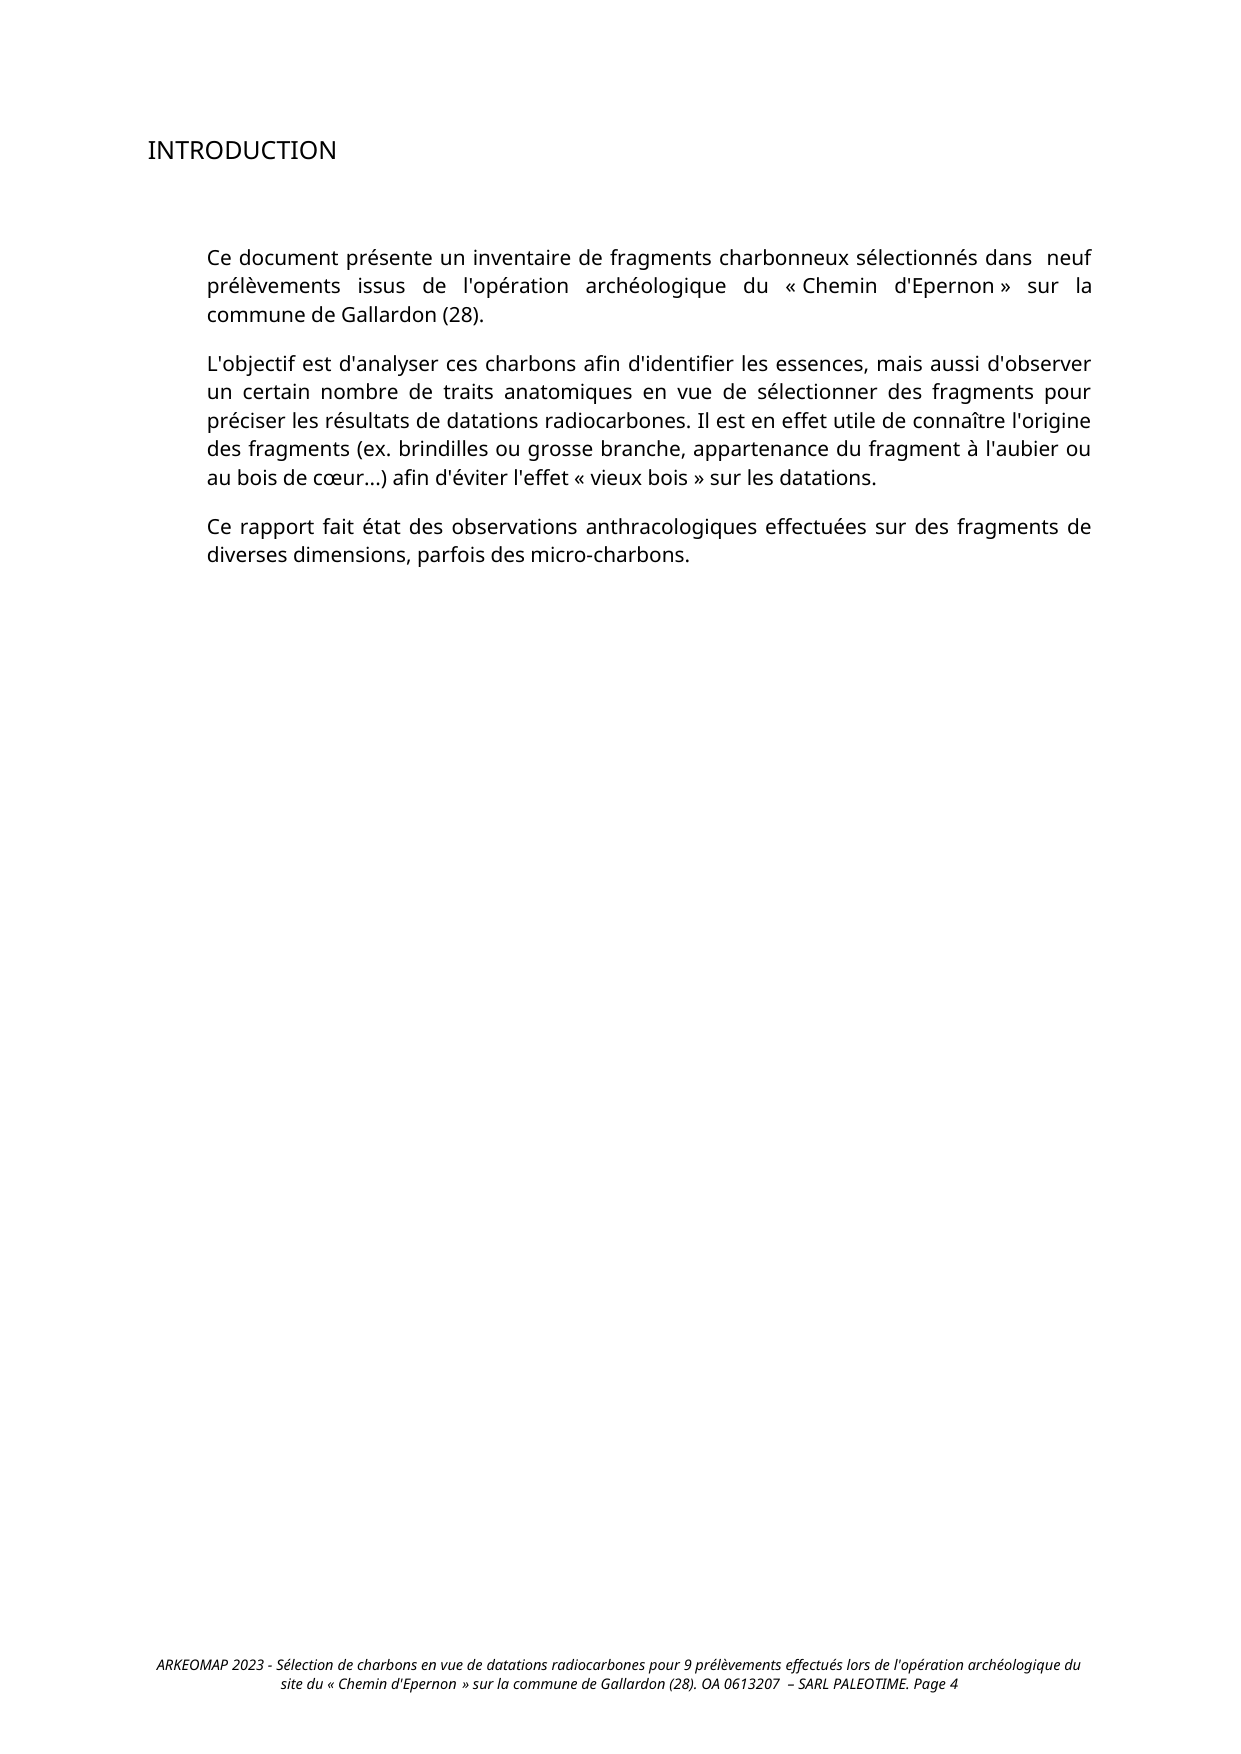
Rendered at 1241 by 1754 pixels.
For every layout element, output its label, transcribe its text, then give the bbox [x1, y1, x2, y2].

text Ce document présente un inventaire de fragments charbonneux sélectionnés dans neuf prélèvements issus de l'opération archéologique du « Chemin d'Epernon » sur la commune de Gallardon (28). [207, 243, 1092, 328]
subtitle INTRODUCTION [148, 133, 1092, 167]
text L'objectif est d'analyser ces charbons afin d'identifier les essences, mais aussi d'observer un certain nombre de traits anatomiques en vue de sélectionner des fragments pour préciser les résultats de datations radiocarbones. Il est en effet utile de connaître l'origine des fragments (ex. brindilles ou grosse branche, appartenance du fragment à l'aubier ou au bois de cœur...) afin d'éviter l'effet « vieux bois » sur les datations. [207, 349, 1092, 491]
text Ce rapport fait état des observations anthracologiques effectuées sur des fragments de diverses dimensions, parfois des micro-charbons. [207, 512, 1092, 569]
